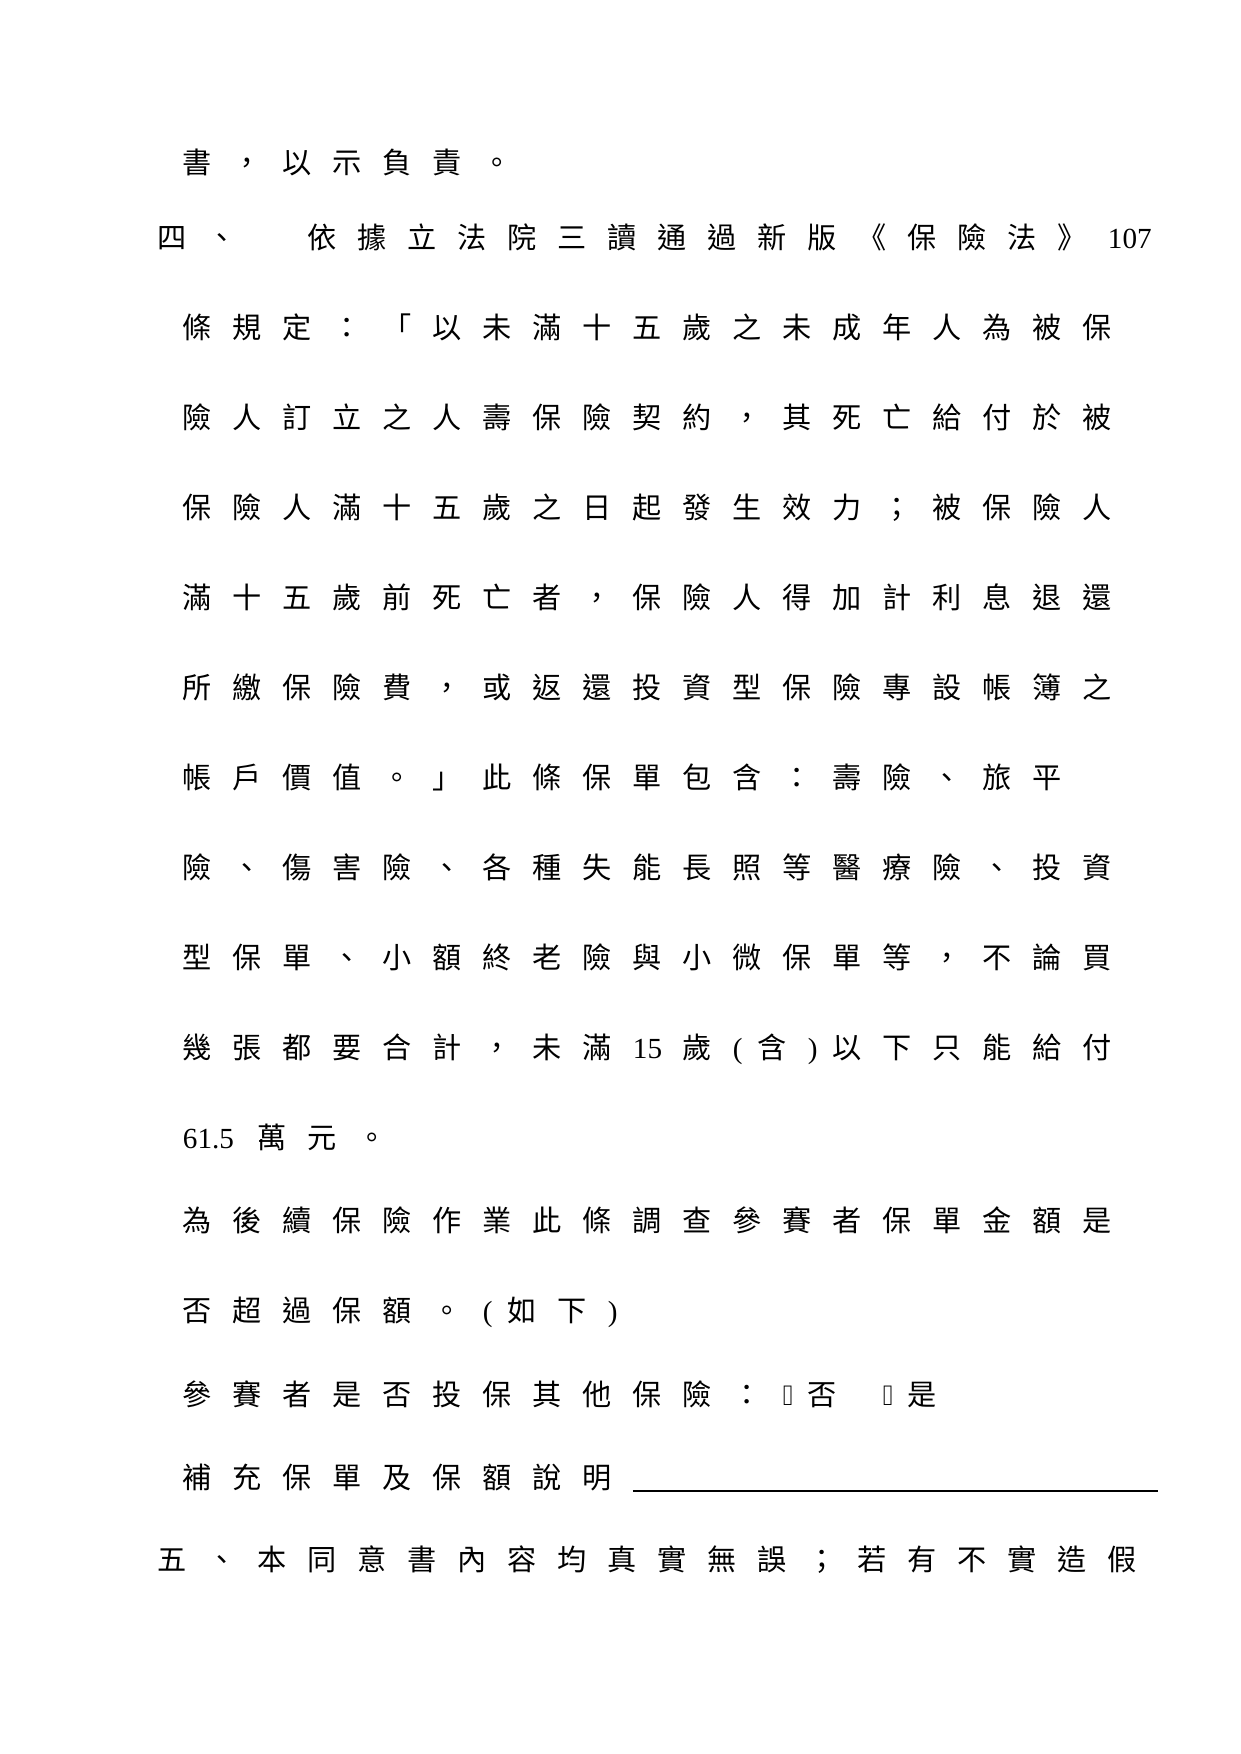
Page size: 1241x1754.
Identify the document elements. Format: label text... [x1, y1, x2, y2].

table_cell 五、本同意書內容均真實無誤；若有不實造假 [76, 1513, 1164, 1602]
table_cell 依據立法院三讀通過新版《保險法》107條規定：「以未滿十五歲之未成年人為被保險人訂立之人壽保險契約，其死亡給付於被保險人滿十五歲之日起發生效力；被保險人滿十五歲前死亡者，保險人得加計利息退還所繳保險費，或返還投資型保險專設帳簿之帳戶價值。」此條保單包含：壽險、旅平險、傷害險、各種失能長照等醫療險、投資型保單、小額終老險與小微保單等，不論買幾張都要合計，未滿15歲(含)以下只能給付61.5萬元。 為後續保險作業此條調查參賽者保單金額是否超過保額。(如下) 參賽者是否投保其他保險：否 是 補充保單及保額說明 [76, 198, 1164, 1513]
table_cell 書，以示負責。 [76, 123, 1164, 198]
